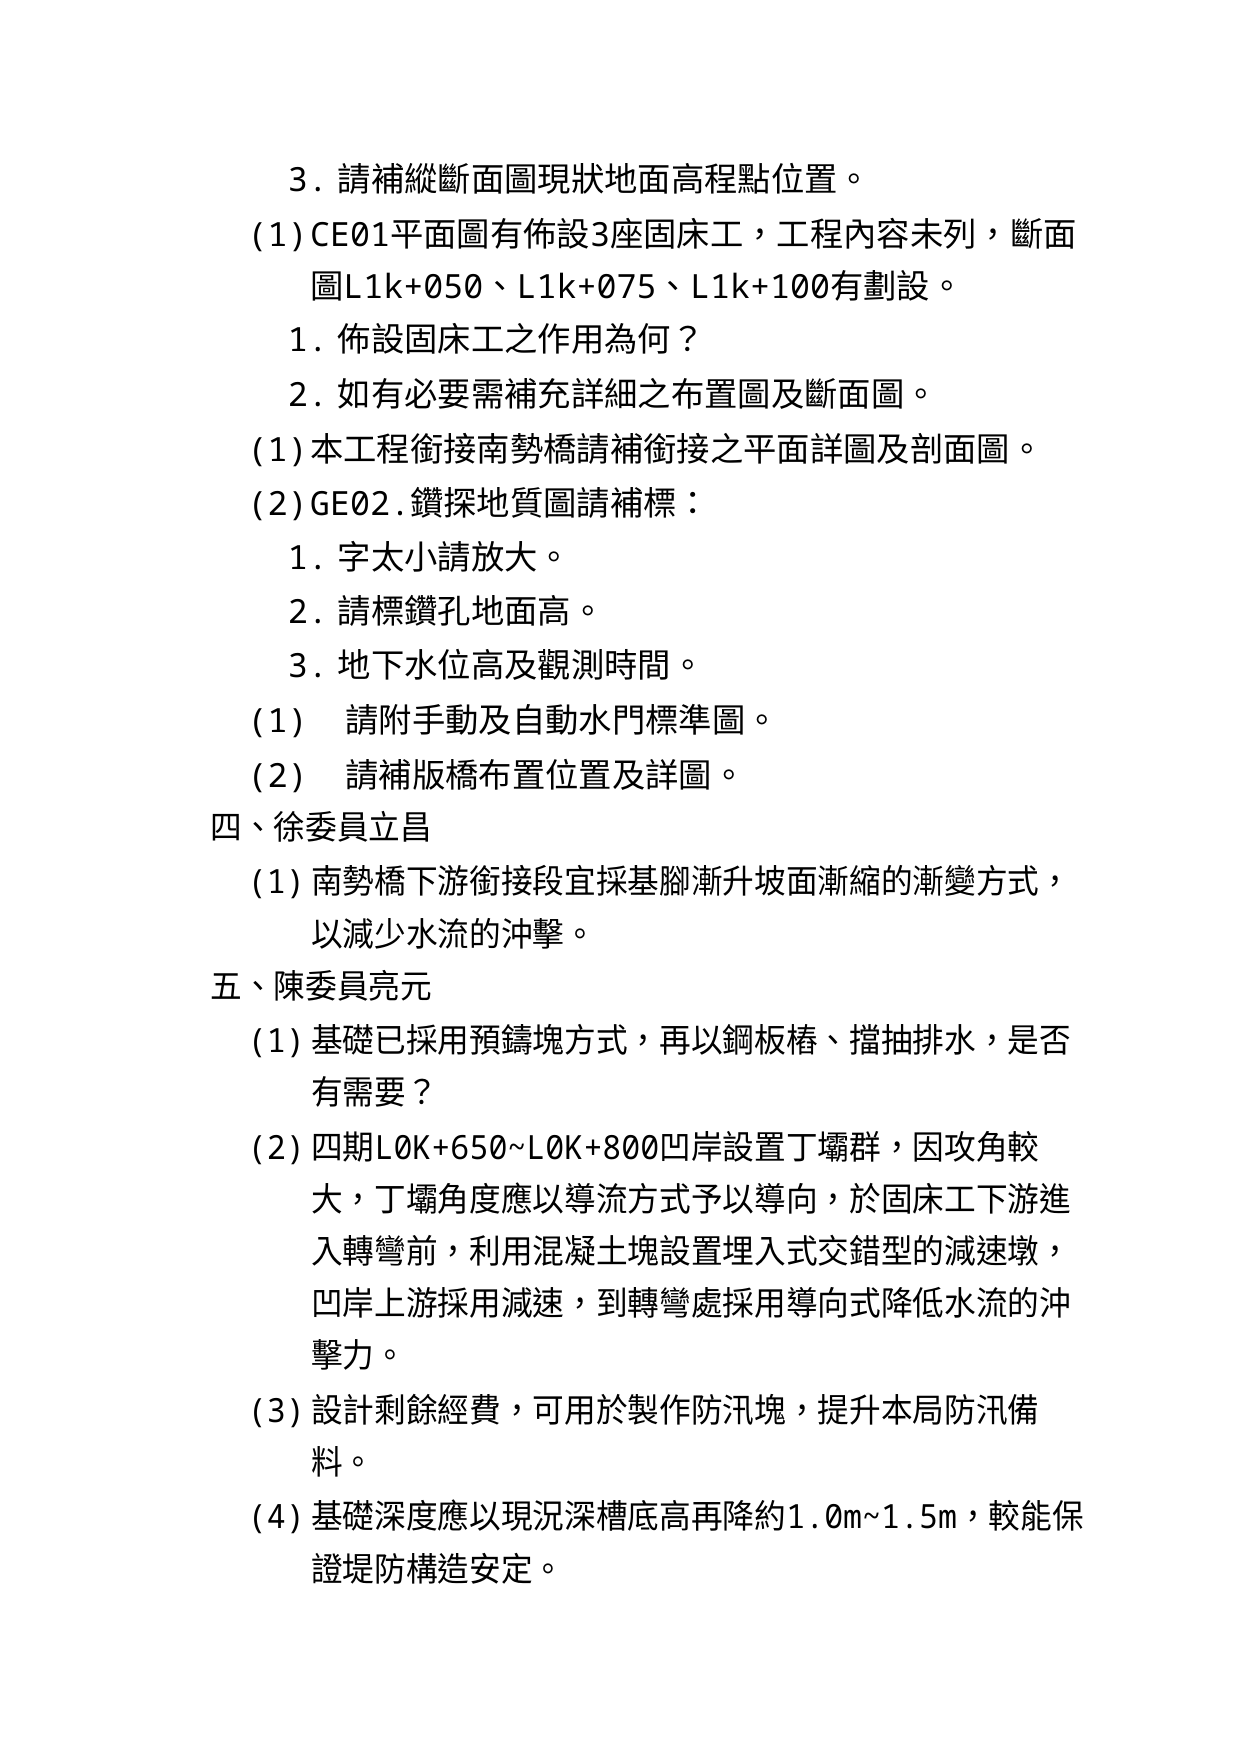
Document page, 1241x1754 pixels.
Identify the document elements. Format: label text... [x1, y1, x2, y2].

list 基礎深度應以現況深槽底高再降約1.0m~1.5m，較能保證堤防構造安定。 [248, 1487, 1092, 1591]
list 佈設固床工之作用為何？ [288, 308, 1092, 363]
list CE01平面圖有佈設3座固床工，工程內容未列，斷面圖L1k+050、L1k+075、L1k+100有劃設。 [247, 204, 1092, 308]
list 字太小請放大。 [288, 526, 1092, 580]
list 四期L0K+650~L0K+800凹岸設置丁壩群，因攻角較大，丁壩角度應以導流方式予以導向，於固床工下游進入轉彎前，利用混凝土塊設置埋入式交錯型的減速墩，凹岸上游採用減速，到轉彎處採用導向式降低水流的沖擊力。 [248, 1118, 1092, 1378]
list 基礎已採用預鑄塊方式，再以鋼板樁、擋抽排水，是否有需要？ [248, 1011, 1092, 1115]
list 請標鑽孔地面高。 [288, 580, 1092, 634]
list 本工程銜接南勢橋請補銜接之平面詳圖及剖面圖。 [247, 419, 1092, 471]
list 設計剩餘經費，可用於製作防汛塊，提升本局防汛備料。 [248, 1381, 1092, 1485]
list GE02.鑽探地質圖請補標： [247, 474, 1092, 526]
text 五、陳委員亮元 [210, 956, 1064, 1008]
text 四、徐委員立昌 [210, 798, 1064, 850]
list 如有必要需補充詳細之布置圖及斷面圖。 [288, 363, 1092, 417]
list 南勢橋下游銜接段宜採基腳漸升坡面漸縮的漸變方式，以減少水流的沖擊。 [248, 852, 1092, 956]
list 地下水位高及觀測時間。 [288, 634, 1092, 688]
list 請附手動及自動水門標準圖。 [247, 691, 1092, 743]
list 請補縱斷面圖現狀地面高程點位置。 [288, 148, 1092, 202]
list 請補版橋布置位置及詳圖。 [247, 746, 1092, 798]
